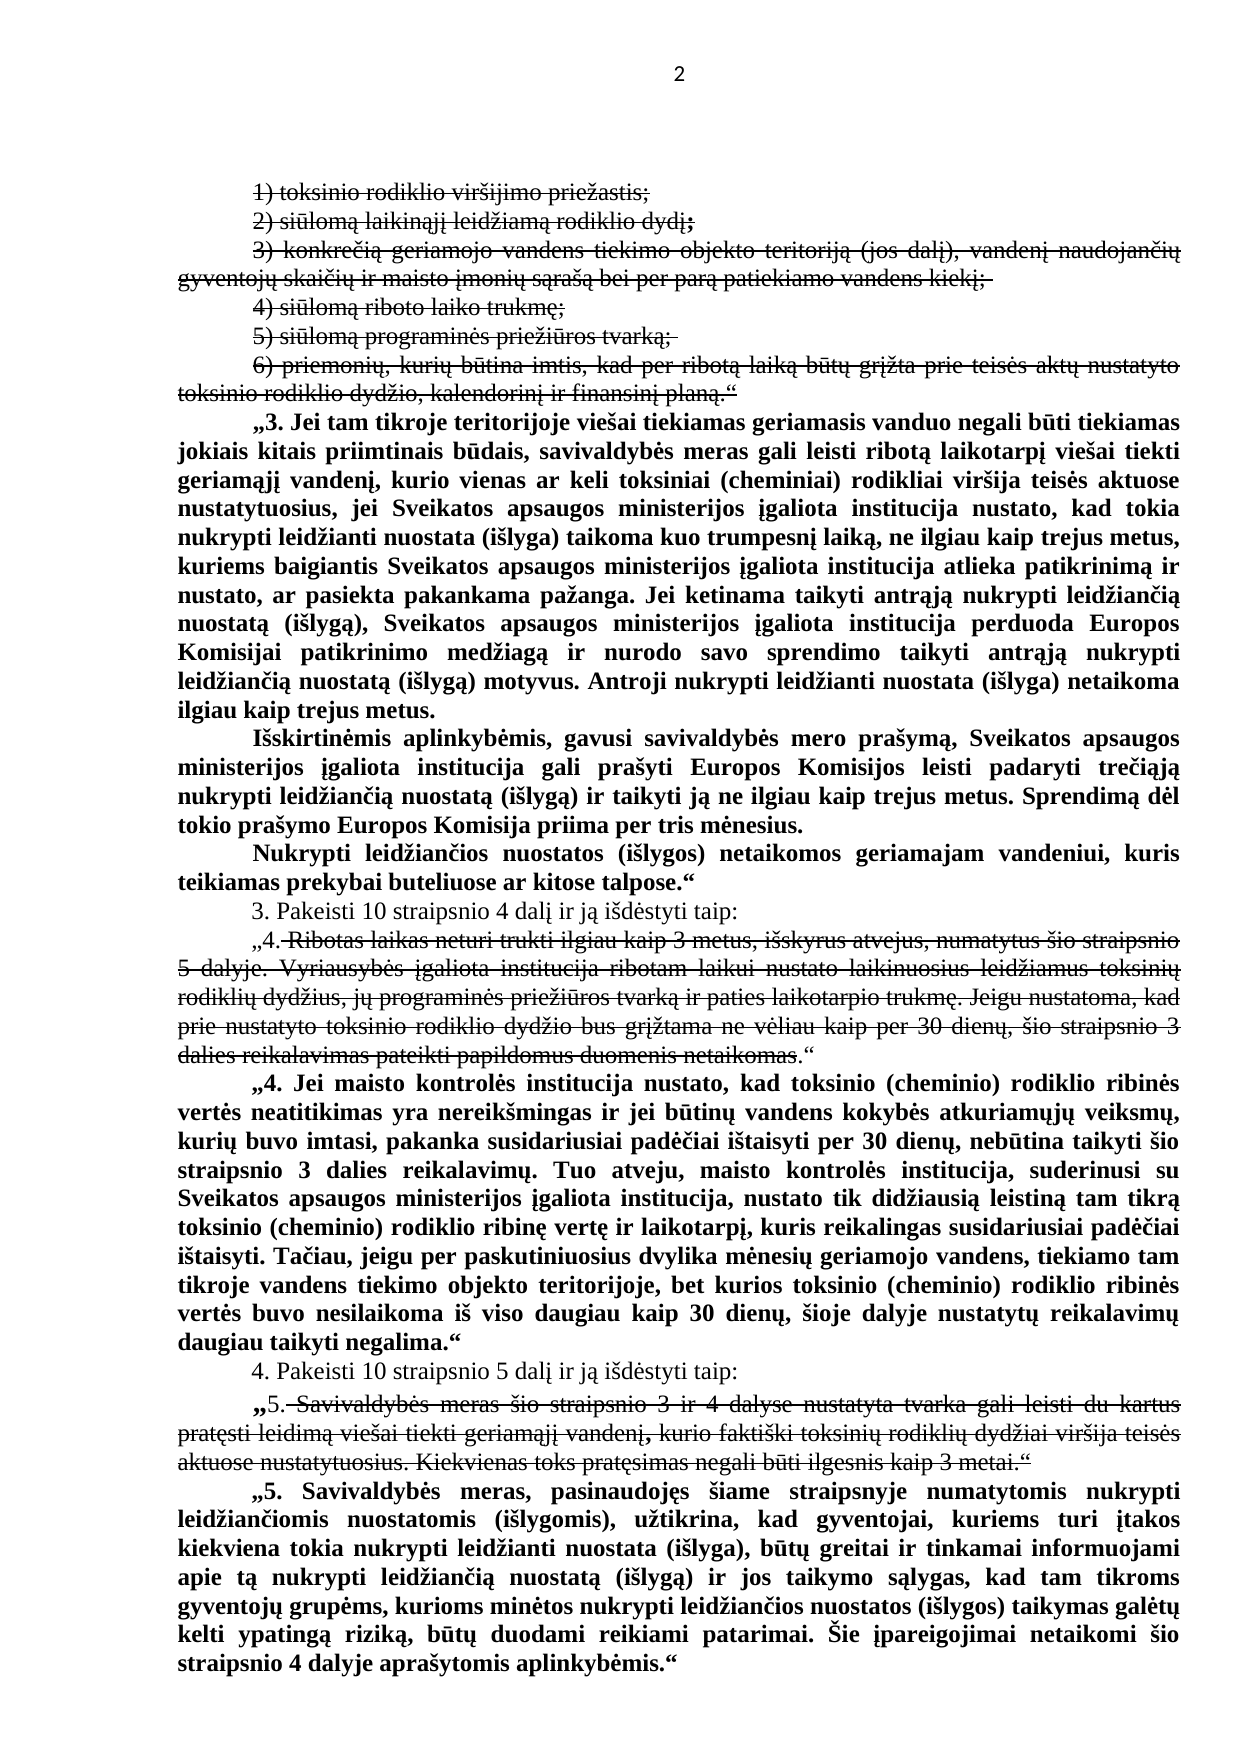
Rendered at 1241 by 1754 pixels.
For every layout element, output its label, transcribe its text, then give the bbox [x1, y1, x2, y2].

text 4) siūlomą riboto laiko trukmę; [177, 292, 1181, 321]
text Išskirtinėmis aplinkybėmis, gavusi savivaldybės mero prašymą, Sveikatos apsaugos ministerijos įgaliota institucija gali prašyti Europos Komisijos leisti padaryti trečiąją nukrypti leidžiančią nuostatą (išlygą) ir taikyti ją ne ilgiau kaip trejus metus. Sprendimą dėl tokio prašymo Europos Komisija priima per tris mėnesius. [177, 723, 1181, 838]
text 4. Pakeisti 10 straipsnio 5 dalį ir ją išdėstyti taip: [177, 1356, 1181, 1385]
text 1) toksinio rodiklio viršijimo priežastis; [177, 177, 1181, 206]
text 6) priemonių, kurių būtina imtis, kad per ribotą laiką būtų grįžta prie teisės aktų nustatyto toksinio rodiklio dydžio, kalendorinį ir finansinį planą.“ [177, 350, 1181, 407]
text Nukrypti leidžiančios nuostatos (išlygos) netaikomos geriamajam vandeniui, kuris teikiamas prekybai buteliuose ar kitose talpose.“ [177, 838, 1181, 896]
text „5. Savivaldybės meras, pasinaudojęs šiame straipsnyje numatytomis nukrypti leidžiančiomis nuostatomis (išlygomis), užtikrina, kad gyventojai, kuriems turi įtakos kiekviena tokia nukrypti leidžianti nuostata (išlyga), būtų greitai ir tinkamai informuojami apie tą nukrypti leidžiančią nuostatą (išlygą) ir jos taikymo sąlygas, kad tam tikroms gyventojų grupėms, kurioms minėtos nukrypti leidžiančios nuostatos (išlygos) taikymas galėtų kelti ypatingą riziką, būtų duodami reikiami patarimai. Šie įpareigojimai netaikomi šio straipsnio 4 dalyje aprašytomis aplinkybėmis.“ [177, 1476, 1181, 1677]
text „4. Ribotas laikas neturi trukti ilgiau kaip 3 metus, išskyrus atvejus, numatytus šio straipsnio 5 dalyje. Vyriausybės įgaliota institucija ribotam laikui nustato laikinuosius leidžiamus toksinių rodiklių dydžius, jų programinės priežiūros tvarką ir paties laikotarpio trukmę. Jeigu nustatoma, kad prie nustatyto toksinio rodiklio dydžio bus grįžtama ne vėliau kaip per 30 dienų, šio straipsnio 3 dalies reikalavimas pateikti papildomus duomenis netaikomas.“ [177, 1028, 1181, 1068]
text „5. Savivaldybės meras šio straipsnio 3 ir 4 dalyse nustatyta tvarka gali leisti du kartus pratęsti leidimą viešai tiekti geriamąjį vandenį, kurio faktiški toksinių rodiklių dydžiai viršija teisės aktuose nustatytuosius. Kiekvienas toks pratęsimas negali būti ilgesnis kaip 3 metai.“ [177, 1435, 1181, 1476]
text 3) konkrečią geriamojo vandens tiekimo objekto teritoriją (jos dalį), vandenį naudojančių gyventojų skaičių ir maisto įmonių sąrašą bei per parą patiekiamo vandens kiekį; [177, 235, 1181, 292]
text „4. Ribotas laikas neturi trukti ilgiau kaip 3 metus, išskyrus atvejus, numatytus šio straipsnio 5 dalyje. Vyriausybės įgaliota institucija ribotam laikui nustato laikinuosius leidžiamus toksinių rodiklių dydžius, jų programinės priežiūros tvarką ir paties laikotarpio trukmę. Jeigu nustatoma, kad prie nustatyto toksinio rodiklio dydžio bus grįžtama ne vėliau kaip per 30 dienų, šio straipsnio 3 dalies reikalavimas pateikti papildomus duomenis netaikomas.“ [177, 970, 1181, 1027]
text „4. Ribotas laikas neturi trukti ilgiau kaip 3 metus, išskyrus atvejus, numatytus šio straipsnio 5 dalyje. Vyriausybės įgaliota institucija ribotam laikui nustato laikinuosius leidžiamus toksinių rodiklių dydžius, jų programinės priežiūros tvarką ir paties laikotarpio trukmę. Jeigu nustatoma, kad prie nustatyto toksinio rodiklio dydžio bus grįžtama ne vėliau kaip per 30 dienų, šio straipsnio 3 dalies reikalavimas pateikti papildomus duomenis netaikomas.“ [177, 925, 1181, 969]
text „4. Jei maisto kontrolės institucija nustato, kad toksinio (cheminio) rodiklio ribinės vertės neatitikimas yra nereikšmingas ir jei būtinų vandens kokybės atkuriamųjų veiksmų, kurių buvo imtasi, pakanka susidariusiai padėčiai ištaisyti per 30 dienų, nebūtina taikyti šio straipsnio 3 dalies reikalavimų. Tuo atveju, maisto kontrolės institucija, suderinusi su Sveikatos apsaugos ministerijos įgaliota institucija, nustato tik didžiausią leistiną tam tikrą toksinio (cheminio) rodiklio ribinę vertę ir laikotarpį, kuris reikalingas susidariusiai padėčiai ištaisyti. Tačiau, jeigu per paskutiniuosius dvylika mėnesių geriamojo vandens, tiekiamo tam tikroje vandens tiekimo objekto teritorijoje, bet kurios toksinio (cheminio) rodiklio ribinės vertės buvo nesilaikoma iš viso daugiau kaip 30 dienų, šioje dalyje nustatytų reikalavimų daugiau taikyti negalima.“ [177, 1068, 1181, 1356]
text 2) siūlomą laikinąjį leidžiamą rodiklio dydį; [177, 206, 1181, 235]
text 3. Pakeisti 10 straipsnio 4 dalį ir ją išdėstyti taip: [177, 896, 1181, 925]
text „3. Jei tam tikroje teritorijoje viešai tiekiamas geriamasis vanduo negali būti tiekiamas jokiais kitais priimtinais būdais, savivaldybės meras gali leisti ribotą laikotarpį viešai tiekti geriamąjį vandenį, kurio vienas ar keli toksiniai (cheminiai) rodikliai viršija teisės aktuose nustatytuosius, jei Sveikatos apsaugos ministerijos įgaliota institucija nustato, kad tokia nukrypti leidžianti nuostata (išlyga) taikoma kuo trumpesnį laiką, ne ilgiau kaip trejus metus, kuriems baigiantis Sveikatos apsaugos ministerijos įgaliota institucija atlieka patikrinimą ir nustato, ar pasiekta pakankama pažanga. Jei ketinama taikyti antrąją nukrypti leidžiančią nuostatą (išlygą), Sveikatos apsaugos ministerijos įgaliota institucija perduoda Europos Komisijai patikrinimo medžiagą ir nurodo savo sprendimo taikyti antrąją nukrypti leidžiančią nuostatą (išlygą) motyvus. Antroji nukrypti leidžianti nuostata (išlyga) netaikoma ilgiau kaip trejus metus. [177, 407, 1181, 723]
text „5. Savivaldybės meras šio straipsnio 3 ir 4 dalyse nustatyta tvarka gali leisti du kartus pratęsti leidimą viešai tiekti geriamąjį vandenį, kurio faktiški toksinių rodiklių dydžiai viršija teisės aktuose nustatytuosius. Kiekvienas toks pratęsimas negali būti ilgesnis kaip 3 metai.“ [177, 1385, 1181, 1434]
text 5) siūlomą programinės priežiūros tvarką; [177, 321, 1181, 350]
